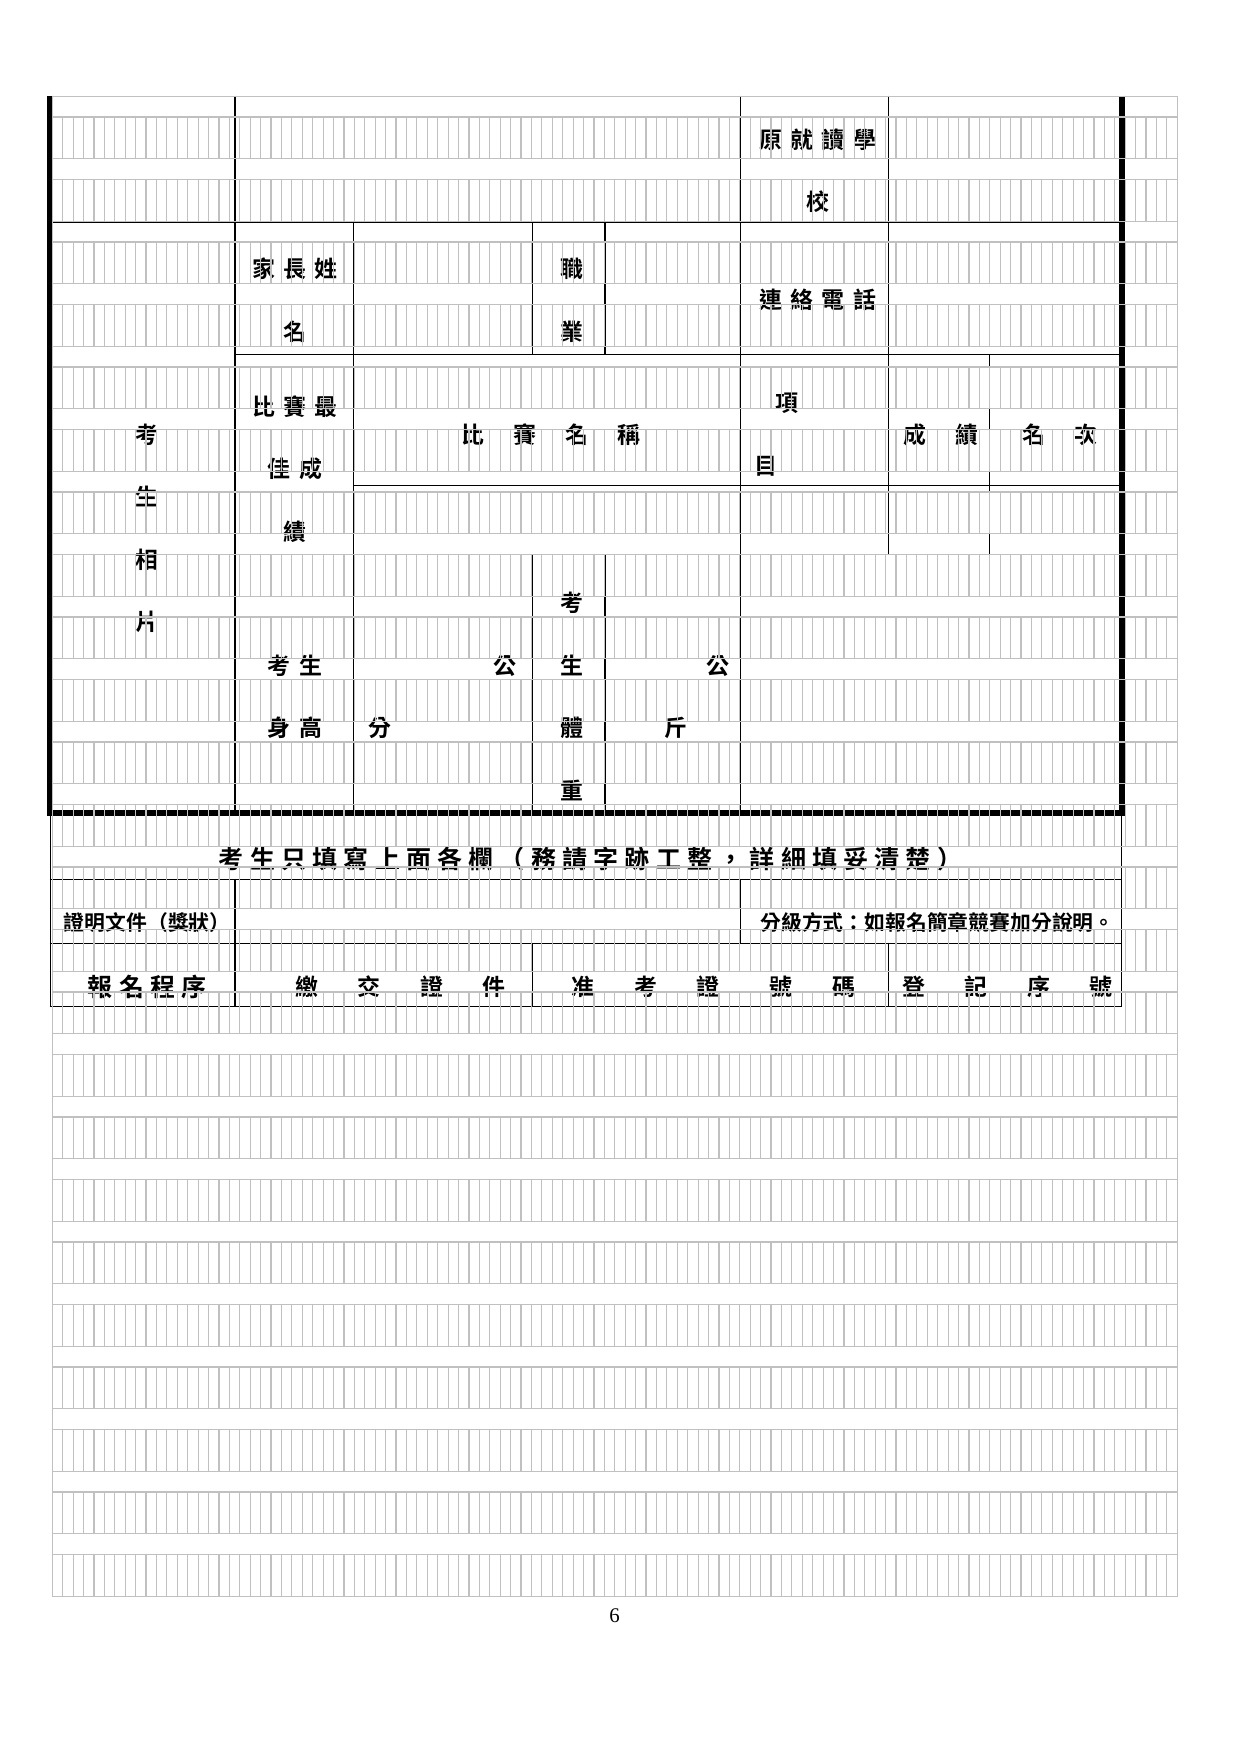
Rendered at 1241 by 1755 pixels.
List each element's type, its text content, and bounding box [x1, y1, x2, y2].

table_cell 家長姓名 [261, 243, 270, 259]
table_cell 比賽最佳成 績 [282, 493, 291, 533]
table_cell [397, 180, 406, 221]
table_cell [730, 618, 739, 658]
table_cell [574, 555, 583, 596]
table_cell [584, 493, 593, 533]
table_cell [345, 680, 353, 721]
table_cell [480, 305, 489, 346]
table_cell [376, 180, 385, 221]
table_cell [741, 618, 750, 658]
table_cell 名 次 [1105, 368, 1114, 408]
table_cell 項 目 [824, 368, 833, 408]
table_cell 原就讀學校 [876, 180, 885, 221]
table_cell [917, 805, 927, 810]
table_cell [636, 118, 645, 158]
table_cell 名 次 [1022, 430, 1031, 471]
table_cell [1125, 159, 1177, 179]
table_cell [1095, 493, 1104, 533]
table_cell [1157, 430, 1166, 471]
table_cell [907, 180, 916, 221]
table_cell 登 記 序 號 [1022, 944, 1031, 971]
table_cell [1053, 243, 1062, 283]
table_cell [1136, 118, 1145, 158]
table_cell 考 生 相 片 [230, 243, 234, 283]
table_cell [647, 880, 656, 908]
table_cell 連絡電話 [876, 243, 885, 283]
table_cell 職業 [533, 223, 604, 241]
table_cell [626, 618, 635, 658]
table_cell [438, 305, 448, 346]
table_cell [615, 305, 625, 346]
table_cell 證明文件（獎狀） [188, 880, 198, 908]
table_cell [313, 930, 323, 942]
table_cell [1011, 805, 1020, 810]
table_cell [606, 305, 614, 346]
table_cell [355, 118, 364, 158]
table_cell [261, 680, 270, 721]
table_cell 通訊地址 [209, 180, 218, 221]
table_cell [511, 743, 520, 783]
table_cell 考 生 相 片 [230, 618, 234, 658]
table_cell [1095, 305, 1104, 346]
table_cell 公 [354, 659, 532, 679]
table_cell [1167, 493, 1177, 533]
table_cell [720, 743, 729, 783]
table_cell 原就讀學校 [772, 118, 781, 130]
table_cell [1074, 680, 1083, 721]
table_cell [417, 930, 427, 942]
table_cell 名 次 [1095, 368, 1104, 408]
table_cell [657, 118, 666, 158]
table_cell [834, 555, 843, 596]
table_cell [1157, 868, 1166, 879]
table_cell [928, 618, 937, 658]
table_cell [1084, 555, 1093, 596]
table_cell 比 賽 名 稱 [595, 430, 604, 471]
table_cell [282, 118, 291, 158]
table_cell [1011, 118, 1020, 158]
table_cell 名 次 [1011, 368, 1020, 408]
table_cell [1147, 493, 1156, 533]
table_cell [949, 180, 958, 221]
table_cell [980, 493, 989, 533]
table_cell [563, 493, 573, 533]
table_cell 成 績 [917, 430, 927, 471]
table_cell 考 生 相 片 [74, 243, 83, 283]
table_cell 連絡電話 [782, 305, 791, 346]
table_cell [532, 930, 541, 942]
table_cell [1115, 555, 1119, 596]
table_cell [657, 555, 666, 596]
table_cell 比 賽 名 稱 [636, 368, 645, 408]
table_cell 名 次 [1032, 444, 1041, 471]
table_cell [626, 305, 635, 346]
table_cell [636, 743, 645, 783]
table_cell [949, 618, 958, 658]
table_cell [459, 243, 468, 283]
table_cell 原就讀學校 [813, 118, 823, 158]
table_cell [397, 243, 406, 283]
table_cell 准 考 證 號 碼 [667, 944, 677, 971]
table_cell 考 生 相 片 [178, 368, 187, 408]
table_cell 原就讀學校 [855, 180, 864, 221]
table_cell [386, 930, 395, 942]
table_cell [480, 930, 489, 942]
table_cell [365, 743, 375, 783]
table_cell [928, 180, 937, 221]
table_cell [1157, 493, 1166, 533]
table_cell [251, 618, 260, 658]
table_cell [553, 743, 562, 783]
table_cell 比 賽 名 稱 [438, 430, 448, 471]
table_cell 比 賽 名 稱 [355, 368, 364, 408]
table_cell [615, 180, 625, 221]
table_cell [1001, 618, 1010, 658]
table_cell 繳 交 證 件 [355, 944, 364, 971]
table_cell [1167, 243, 1177, 283]
table_cell [792, 493, 802, 533]
table_cell [324, 555, 333, 596]
table_cell [678, 743, 687, 783]
table_cell 項 目 [761, 368, 770, 408]
table_cell [236, 909, 740, 929]
table_cell 報名程序 [147, 993, 156, 1006]
table_cell 比 賽 名 稱 [647, 430, 656, 471]
table_cell [1157, 680, 1166, 721]
table_cell [355, 243, 364, 283]
table_cell 原就讀學校 [782, 180, 791, 221]
table_cell 比 賽 名 稱 [678, 430, 687, 471]
table_cell [606, 347, 740, 354]
table_cell 報名程序 [74, 944, 83, 971]
table_cell [959, 118, 968, 158]
table_cell [889, 305, 895, 346]
table_cell [605, 930, 614, 942]
table_cell [376, 880, 385, 908]
table_cell [1115, 180, 1119, 221]
table_cell [376, 805, 385, 810]
table_cell 繳 交 證 件 [397, 944, 406, 971]
table_cell 考 生 相 片 [105, 368, 114, 408]
table_cell [417, 555, 427, 596]
table_cell [605, 880, 614, 908]
table_cell [657, 805, 666, 810]
table_cell [730, 805, 739, 810]
table_cell 考 生 相 片 [63, 430, 73, 471]
table_cell [938, 118, 948, 158]
table_cell [355, 880, 364, 908]
table_cell [1147, 430, 1156, 471]
table_cell [1022, 493, 1031, 533]
table_cell [606, 597, 740, 616]
table_cell [490, 680, 500, 721]
table_cell 比 賽 名 稱 [605, 430, 614, 471]
table_cell [1167, 680, 1177, 721]
table_cell [1084, 118, 1093, 158]
table_cell [1001, 180, 1010, 221]
table_cell 家長姓名 [334, 305, 343, 346]
table_cell [709, 555, 718, 596]
table_cell [709, 243, 718, 283]
table_cell [615, 555, 625, 596]
table_cell 職業 [563, 305, 573, 324]
table_cell 通訊地址 [53, 97, 234, 116]
table_cell 證明文件（獎狀） [53, 909, 234, 929]
table_cell [1157, 555, 1166, 596]
table_cell [428, 493, 437, 533]
table_cell 報名程序 [84, 944, 93, 971]
table_cell 通訊地址 [199, 118, 208, 158]
table_cell 考 生 相 片 [74, 305, 83, 346]
table_cell 比 賽 名 稱 [376, 368, 385, 408]
table_cell 考 生 相 片 [53, 305, 62, 346]
table_cell 比賽最佳成 績 [236, 472, 353, 491]
table_cell 考 生 相 片 [199, 618, 208, 658]
table_cell [511, 180, 520, 221]
table_cell 報名程序 [136, 944, 145, 971]
table_cell [386, 118, 395, 158]
table_cell [970, 243, 979, 283]
table_cell [449, 243, 458, 283]
table_cell [699, 880, 708, 908]
table_cell [261, 930, 270, 942]
table_cell [667, 805, 677, 810]
table_cell 比 賽 名 稱 [407, 368, 416, 408]
table_cell [1105, 743, 1114, 783]
table_cell 考 生 相 片 [178, 243, 187, 283]
table_cell 考 生 相 片 [74, 618, 83, 658]
table_cell [563, 930, 573, 942]
table_cell 考 生 相 片 [220, 243, 229, 283]
table_cell [626, 243, 635, 283]
table_cell 比 賽 名 稱 [553, 368, 562, 408]
table_cell [813, 805, 823, 810]
table_cell [1022, 305, 1031, 346]
table_cell [1105, 243, 1114, 283]
table_cell [595, 493, 604, 533]
table_cell 考 生 相 片 [53, 223, 234, 241]
table_cell [782, 743, 791, 783]
table_cell 繳 交 證 件 [376, 944, 385, 971]
table_cell [1105, 180, 1114, 221]
table_cell 登 記 序 號 [970, 944, 979, 971]
table_cell [470, 805, 479, 810]
table_cell 考 生 相 片 [105, 618, 114, 658]
table_cell [1063, 805, 1073, 810]
table_cell [428, 618, 437, 658]
table_cell [889, 118, 895, 158]
table_cell [490, 243, 500, 283]
table_cell [417, 680, 427, 721]
table_cell 比 賽 名 稱 [730, 368, 739, 408]
table_cell 考 [533, 597, 604, 616]
table_cell [407, 930, 416, 942]
table_cell 成 績 [889, 409, 989, 429]
table_cell 比賽最佳成 績 [334, 430, 343, 471]
table_cell 比賽最佳成 績 [282, 368, 291, 408]
table_cell 項 目 [865, 430, 875, 471]
table_cell [647, 305, 656, 346]
table_cell 身高 [236, 722, 353, 741]
table_cell [313, 555, 323, 596]
table_cell 項 目 [761, 430, 770, 456]
table_cell [303, 743, 312, 783]
table_cell [376, 118, 385, 158]
table_cell [470, 743, 479, 783]
table_cell [824, 805, 833, 810]
table_cell [553, 930, 562, 942]
table_cell [907, 680, 916, 721]
table_cell [313, 618, 323, 658]
table_cell 原就讀學校 [834, 180, 843, 221]
table_cell [1042, 680, 1052, 721]
table_cell [1063, 618, 1073, 658]
table_cell [678, 805, 687, 810]
table_cell [897, 118, 906, 158]
table_cell 比 賽 名 稱 [417, 368, 427, 408]
table_cell [417, 243, 427, 283]
table_cell [449, 118, 458, 158]
table_cell 考 生 相 片 [126, 743, 135, 783]
table_cell [595, 618, 604, 658]
table_cell 通訊地址 [230, 118, 234, 158]
table_cell [459, 180, 468, 221]
table_cell [1126, 305, 1135, 346]
table_cell 比 賽 名 稱 [636, 430, 645, 471]
table_cell [365, 880, 375, 908]
table_cell 成 績 [889, 430, 895, 471]
table_cell [1084, 180, 1093, 221]
table_cell [501, 180, 510, 221]
table_cell 考 生 相 片 [167, 555, 177, 596]
table_cell 證明文件（獎狀） [74, 880, 83, 908]
table_cell [334, 743, 343, 783]
table_cell [334, 118, 343, 158]
table_cell [855, 743, 864, 783]
table_cell [938, 305, 948, 346]
table_cell [511, 493, 520, 533]
table_cell [647, 930, 656, 942]
table_cell [688, 743, 698, 783]
table_cell 比賽最佳成 績 [272, 368, 281, 408]
table_cell [959, 555, 968, 596]
table_cell [303, 618, 312, 658]
table_cell [355, 805, 364, 810]
table_cell [959, 805, 968, 810]
table_cell [595, 930, 604, 942]
table_cell 考 生 相 片 [209, 305, 218, 346]
table_cell [1157, 118, 1166, 158]
table_cell [1095, 680, 1104, 721]
table_cell 考生 [236, 659, 353, 679]
table_cell [501, 618, 510, 658]
table_cell [761, 618, 770, 658]
table_cell [1167, 993, 1177, 1006]
table_cell [626, 930, 635, 942]
table_cell [720, 680, 729, 721]
table_cell [657, 880, 666, 908]
table_cell 原就讀學校 [803, 118, 812, 134]
table_cell 通訊地址 [126, 118, 135, 158]
table_cell 通訊地址 [95, 118, 104, 158]
table_cell [470, 930, 479, 942]
table_cell 名 次 [1053, 368, 1062, 408]
table_cell [386, 805, 395, 810]
table_cell 登 記 序 號 [1095, 944, 1104, 971]
table_cell 准 考 證 號 碼 [574, 944, 583, 971]
table_cell 原就讀學校 [824, 180, 833, 221]
table_cell [938, 493, 948, 533]
table_cell [1125, 534, 1177, 554]
table_cell 考生只填寫上面各欄（務請字跡工整，詳細填妥清楚） [474, 847, 520, 866]
table_cell 名 次 [1042, 368, 1052, 408]
table_cell [355, 930, 364, 942]
table_cell 成 績 [889, 355, 989, 366]
table_cell [938, 743, 948, 783]
table_cell [928, 743, 937, 783]
table_cell 考 生 相 片 [220, 555, 229, 596]
table_cell 考 生 相 片 [188, 743, 198, 783]
table_cell 成 績 [959, 368, 968, 408]
table_cell [501, 305, 510, 346]
table_cell 證明文件（獎狀） [95, 880, 104, 908]
table_cell [1032, 743, 1041, 783]
table_cell 比 賽 名 稱 [584, 368, 593, 408]
table_cell 項 目 [803, 430, 812, 471]
table_cell [1136, 879, 1145, 908]
table_cell 比 賽 名 稱 [574, 444, 583, 471]
table_cell [876, 805, 885, 810]
table_cell [490, 880, 500, 908]
table_cell [1126, 930, 1135, 942]
table_cell 職業 [563, 337, 573, 346]
table_cell [824, 680, 833, 721]
table_cell 考 生 相 片 [230, 493, 234, 533]
table_cell 比 賽 名 稱 [438, 368, 448, 408]
table_cell 考 生 相 片 [167, 430, 177, 471]
table_cell 通訊地址 [178, 180, 187, 221]
table_cell 考 生 相 片 [157, 430, 166, 471]
table_cell [355, 555, 364, 596]
table_cell [1032, 680, 1041, 721]
table_cell 通訊地址 [209, 118, 218, 158]
table_cell 准 考 證 號 碼 [647, 944, 656, 971]
table_cell [990, 618, 1000, 658]
table_cell 繳 交 證 件 [428, 944, 437, 971]
table_cell 考 生 相 片 [167, 305, 177, 346]
table_cell [917, 305, 927, 346]
table_cell 證明文件（獎狀） [53, 880, 62, 908]
table_cell [1157, 180, 1166, 221]
table_cell 登 記 序 號 [907, 944, 916, 971]
table_cell [1115, 743, 1119, 783]
table_cell [834, 805, 843, 810]
table_cell [449, 743, 458, 783]
table_cell 名 次 [990, 355, 1119, 366]
table_cell 考 生 相 片 [157, 493, 166, 533]
table_cell 比賽最佳成 績 [313, 493, 323, 533]
table_cell 連絡電話 [834, 243, 843, 283]
table_cell [1167, 810, 1177, 846]
table_cell [1011, 743, 1020, 783]
table_cell [1084, 680, 1093, 721]
table_cell 考 生 相 片 [188, 555, 198, 596]
table_cell [1157, 810, 1166, 846]
table_cell 考 生 相 片 [147, 305, 156, 346]
table_cell 比賽最佳成 績 [324, 368, 333, 396]
table_cell 通訊地址 [115, 180, 125, 221]
table_cell [709, 880, 718, 908]
table_cell 考 生 相 片 [126, 555, 135, 596]
table_cell [917, 680, 927, 721]
table_cell [1136, 943, 1145, 971]
table_cell [417, 305, 427, 346]
table_cell 報名程序 [167, 993, 177, 1006]
table_cell 考 生 相 片 [84, 368, 93, 408]
table_cell [1032, 805, 1041, 810]
table_cell 通訊地址 [53, 180, 62, 221]
table_cell 考 生 相 片 [147, 569, 156, 596]
table_cell [1147, 618, 1156, 658]
table_cell [1167, 305, 1177, 346]
table_cell [240, 680, 250, 721]
table_cell 證明文件（獎狀） [209, 880, 218, 908]
table_cell 家長姓名 [345, 243, 353, 283]
table_cell [606, 805, 614, 810]
table_cell 繳 交 證 件 [490, 944, 500, 971]
table_cell [428, 805, 437, 810]
table_cell 考 生 相 片 [115, 243, 125, 283]
table_cell [834, 618, 843, 658]
table_cell [334, 555, 343, 596]
table_cell [542, 493, 552, 533]
table_cell 考 生 相 片 [84, 305, 93, 346]
table_cell [365, 243, 375, 283]
table_cell [501, 930, 510, 942]
table_cell [688, 243, 698, 283]
table_cell 考 生 相 片 [63, 243, 73, 283]
table_cell 考 生 相 片 [136, 305, 145, 346]
table_cell 報名程序 [63, 944, 73, 971]
table_cell 考 生 相 片 [53, 722, 234, 741]
table_cell [584, 930, 593, 942]
table_cell 考 生 相 片 [74, 680, 83, 721]
table_cell [1122, 909, 1177, 929]
table_cell [459, 743, 468, 783]
table_cell [699, 555, 708, 596]
table_cell [813, 680, 823, 721]
table_cell [1147, 555, 1156, 596]
table_cell [667, 680, 677, 721]
table_cell [407, 680, 416, 721]
table_cell 原就讀學校 [741, 118, 750, 158]
table_cell [990, 743, 1000, 783]
table_cell 考 生 相 片 [167, 618, 177, 658]
table_cell [938, 555, 948, 596]
table_cell 考 生 相 片 [136, 618, 145, 658]
table_cell [1136, 180, 1145, 221]
table_cell [563, 555, 573, 594]
table_cell [772, 618, 781, 658]
table_cell 考 生 相 片 [95, 430, 104, 471]
table_cell 成 績 [897, 368, 906, 408]
table_cell [449, 680, 458, 721]
table_cell 考 生 相 片 [74, 368, 83, 408]
table_cell 考 生 相 片 [199, 743, 208, 783]
table_cell [761, 680, 770, 721]
table_cell 比 賽 名 稱 [354, 355, 740, 366]
table_cell 職業 [584, 243, 593, 283]
table_cell [282, 743, 291, 783]
table_cell 證明文件（獎狀） [115, 880, 125, 908]
table_cell 證明文件（獎狀） [199, 880, 208, 908]
table_cell [303, 930, 312, 942]
table_cell [563, 180, 573, 221]
table_cell [688, 305, 698, 346]
table_cell 考 生 相 片 [115, 680, 125, 721]
table_cell [1147, 368, 1156, 408]
table_cell 比 賽 名 稱 [532, 430, 541, 471]
table_cell [490, 805, 500, 810]
table_cell [834, 493, 843, 533]
table_cell [553, 680, 562, 721]
table_cell [834, 680, 843, 721]
table_cell 考 生 相 片 [178, 493, 187, 533]
table_cell 繳 交 證 件 [251, 944, 260, 971]
table_cell 繳 交 證 件 [240, 944, 250, 971]
table_cell [1125, 659, 1177, 679]
table_cell [1053, 493, 1062, 533]
table_cell [324, 930, 333, 942]
table_cell 原就讀學校 [772, 180, 781, 221]
table_cell 准 考 證 號 碼 [533, 972, 888, 991]
table_cell [282, 618, 291, 658]
table_cell [741, 805, 750, 810]
table_cell 成 績 [938, 430, 948, 471]
table_cell [501, 243, 510, 283]
table_cell [261, 555, 270, 596]
table_cell [542, 880, 552, 908]
table_cell 考 生 相 片 [220, 743, 229, 783]
table_cell 成 績 [907, 430, 916, 471]
table_cell 考 生 相 片 [147, 618, 156, 658]
table_cell 比賽最佳成 績 [240, 493, 250, 533]
table_cell 繳 交 證 件 [272, 944, 281, 971]
table_cell 成 績 [970, 430, 979, 471]
table_cell [407, 493, 416, 533]
table_cell [615, 680, 625, 721]
table_cell [949, 805, 958, 810]
table_cell 考 生 相 片 [53, 743, 62, 783]
table_cell 准 考 證 號 碼 [657, 944, 666, 971]
table_cell 比 賽 名 稱 [615, 430, 625, 471]
table_cell [688, 555, 698, 596]
table_cell 考生只填寫上面各欄（務請字跡工整，詳細填妥清楚） [768, 847, 815, 866]
table_cell [1147, 943, 1156, 971]
table_cell [751, 555, 760, 596]
table_cell 名 次 [1084, 438, 1093, 471]
table_cell [251, 680, 260, 721]
table_cell [334, 618, 343, 658]
table_cell [980, 305, 989, 346]
table_cell 考 生 相 片 [63, 555, 73, 596]
table_cell 比賽最佳成 績 [313, 430, 323, 471]
table_cell 比 賽 名 稱 [376, 430, 385, 471]
table_cell 准 考 證 號 碼 [688, 944, 698, 971]
table_cell [1074, 305, 1083, 346]
table_cell 通訊地址 [167, 180, 177, 221]
table_cell [449, 805, 458, 810]
table_cell 通訊地址 [136, 180, 145, 221]
table_cell [889, 243, 895, 283]
table_cell [345, 618, 353, 658]
table_cell [1042, 305, 1052, 346]
table_cell 考 生 相 片 [230, 680, 234, 721]
table_cell 登 記 序 號 [1011, 944, 1020, 971]
table_cell [970, 805, 979, 810]
table_cell [470, 180, 479, 221]
table_cell [959, 680, 968, 721]
table_cell [1095, 243, 1104, 283]
table_cell 考 生 相 片 [157, 368, 166, 408]
table_cell [678, 618, 687, 658]
table_cell 比賽最佳成 績 [236, 409, 353, 429]
table_cell 考 生 相 片 [209, 618, 218, 658]
table_cell 連絡電話 [855, 243, 864, 283]
table_cell [889, 159, 1119, 179]
table_cell 考 生 相 片 [167, 743, 177, 783]
table_cell 比 賽 名 稱 [511, 368, 520, 408]
table_cell [407, 555, 416, 596]
table_cell 原就讀學校 [782, 118, 791, 158]
table_cell [282, 680, 291, 721]
table_cell [1167, 180, 1177, 221]
table_cell [886, 680, 895, 721]
table_cell [407, 880, 416, 908]
table_cell 考 生 相 片 [53, 368, 62, 408]
table_cell [303, 180, 312, 221]
table_cell [678, 243, 687, 283]
table_cell 登 記 序 號 [1032, 944, 1041, 971]
table_cell 考 生 相 片 [115, 368, 125, 408]
table_cell [1147, 868, 1156, 879]
table_cell [990, 493, 1000, 533]
table_cell 名 次 [1011, 430, 1020, 471]
table_cell [1001, 555, 1010, 596]
table_cell [1001, 743, 1010, 783]
table_cell [1032, 618, 1041, 658]
table_cell [490, 930, 500, 942]
table_cell 比 賽 名 稱 [417, 430, 427, 471]
table_cell [657, 930, 666, 942]
table_cell [376, 743, 385, 783]
table_cell [1042, 243, 1052, 283]
table_cell [1022, 618, 1031, 658]
table_cell [980, 805, 989, 810]
table_cell 考 生 相 片 [230, 430, 234, 471]
table_cell [501, 555, 510, 596]
table_cell [397, 555, 406, 596]
table_cell [751, 618, 760, 658]
table_cell [876, 680, 885, 721]
table_cell 項 目 [741, 472, 888, 485]
table_cell 考 生 相 片 [53, 555, 62, 596]
table_cell 名 次 [1063, 368, 1073, 408]
table_cell 考 生 相 片 [63, 305, 73, 346]
table_cell [407, 743, 416, 783]
table_cell 比 賽 名 稱 [709, 368, 718, 408]
table_cell [845, 680, 854, 721]
table_cell [272, 680, 281, 719]
table_cell 考 生 相 片 [178, 618, 187, 658]
table_cell [1126, 493, 1135, 533]
table_cell 連絡電話 [772, 243, 781, 283]
table_cell [606, 743, 614, 783]
table_cell [667, 493, 677, 533]
table_cell [240, 118, 250, 158]
table_cell [605, 118, 614, 158]
table_cell 考 生 相 片 [157, 743, 166, 783]
table_cell 考生只填寫上面各欄（務請字跡工整，詳細填妥清楚） [829, 847, 860, 866]
table_cell [1125, 97, 1177, 116]
table_cell 考 生 相 片 [178, 305, 187, 346]
table_cell 考 生 相 片 [199, 555, 208, 596]
table_cell [1115, 493, 1119, 533]
table_cell [459, 680, 468, 721]
table_cell [511, 118, 520, 158]
table_cell [1122, 847, 1177, 866]
table_cell 考 生 相 片 [105, 493, 114, 533]
table_cell 繳 交 證 件 [303, 944, 312, 971]
table_cell [563, 680, 573, 721]
table_cell 項 目 [876, 368, 885, 408]
table_cell 連絡電話 [761, 307, 770, 346]
table_cell [313, 180, 323, 221]
table_cell [522, 880, 531, 908]
table_cell [1022, 180, 1031, 221]
table_cell 比賽最佳成 績 [251, 368, 260, 408]
table_cell 職業 [533, 284, 604, 304]
table_cell [376, 618, 385, 658]
table_cell [667, 930, 677, 942]
table_cell [699, 243, 708, 283]
table_cell 登 記 序 號 [889, 944, 895, 971]
table_cell [438, 743, 448, 783]
table_cell 證明文件（獎狀） [63, 880, 73, 908]
table_cell 比 賽 名 稱 [688, 368, 698, 408]
table_cell [772, 805, 781, 810]
table_cell 比賽最佳成 績 [236, 355, 353, 366]
table_cell [459, 930, 468, 942]
table_cell [470, 305, 479, 346]
table_cell [1095, 180, 1104, 221]
table_cell 比賽最佳成 績 [261, 368, 270, 408]
table_cell [438, 180, 448, 221]
table_cell [928, 555, 937, 596]
table_cell [1178, 810, 1200, 879]
table_cell [730, 243, 739, 283]
table_cell 比賽最佳成 績 [240, 368, 250, 408]
table_cell 家長姓名 [272, 243, 281, 283]
table_cell 報名程序 [115, 993, 125, 1006]
table_cell 成 績 [907, 368, 916, 408]
table_cell [845, 743, 854, 783]
table_cell [772, 493, 781, 533]
table_cell 連絡電話 [792, 305, 802, 346]
table_cell [699, 618, 708, 658]
table_cell [1157, 943, 1166, 971]
table_cell [1011, 493, 1020, 533]
table_cell [470, 880, 479, 908]
table_cell 比 賽 名 稱 [678, 368, 687, 408]
table_cell [1095, 805, 1104, 810]
table_cell [459, 805, 468, 810]
table_cell [354, 223, 532, 241]
table_cell [709, 743, 718, 783]
table_cell [636, 880, 645, 908]
table_cell [1126, 805, 1135, 810]
table_cell 考生只填寫上面各欄（務請字跡工整，詳細填妥清楚） [388, 847, 446, 866]
table_cell [386, 743, 395, 783]
table_cell [1063, 743, 1073, 783]
table_cell [417, 118, 427, 158]
table_cell [584, 880, 593, 908]
table_cell 比 賽 名 稱 [563, 430, 573, 471]
table_cell [282, 930, 291, 942]
table_cell [574, 618, 583, 658]
table_cell [803, 743, 812, 783]
table_cell 原就讀學校 [855, 146, 864, 158]
table_cell [709, 805, 718, 810]
table_cell 登 記 序 號 [1084, 944, 1093, 971]
table_cell 比 賽 名 稱 [449, 430, 458, 471]
table_cell [236, 597, 353, 616]
table_cell [751, 805, 760, 810]
table_cell 通訊地址 [84, 118, 93, 158]
table_cell [292, 680, 302, 721]
table_cell [678, 555, 687, 596]
table_cell [730, 118, 739, 158]
table_cell 家長姓名 [292, 271, 302, 283]
table_cell [730, 305, 739, 346]
table_cell 分 [354, 722, 532, 741]
table_cell [292, 180, 302, 221]
table_cell [355, 305, 364, 346]
table_cell [688, 618, 698, 658]
table_cell [730, 555, 739, 596]
table_cell [355, 180, 364, 221]
table_cell [417, 880, 427, 908]
table_cell [980, 118, 989, 158]
table_cell 考 生 相 片 [157, 618, 166, 658]
table_cell [1011, 680, 1020, 721]
table_cell [407, 243, 416, 283]
table_cell [1125, 354, 1177, 366]
table_cell [761, 493, 770, 533]
table_cell [1157, 879, 1166, 908]
table_cell [889, 180, 895, 221]
table_cell 通訊地址 [188, 180, 198, 221]
table_cell 考 生 相 片 [53, 472, 234, 491]
table_cell [667, 618, 677, 658]
table_cell 考 生 相 片 [53, 784, 234, 804]
table_cell 比 賽 名 稱 [626, 368, 635, 408]
table_cell [324, 180, 333, 221]
table_cell [1084, 805, 1093, 810]
table_cell [532, 493, 541, 533]
table_cell [1178, 354, 1200, 485]
table_cell 原就讀學校 [845, 118, 854, 158]
table_cell 比 賽 名 稱 [480, 368, 489, 408]
table_cell 考 生 相 片 [147, 368, 156, 408]
table_cell 考 生 相 片 [220, 680, 229, 721]
table_cell [907, 305, 916, 346]
table_cell [907, 743, 916, 783]
table_cell [584, 680, 593, 721]
table_cell [782, 680, 791, 721]
table_cell 成 績 [928, 430, 937, 471]
table_cell [261, 180, 270, 221]
table_cell [542, 180, 552, 221]
table_cell [407, 118, 416, 158]
table_cell [615, 930, 625, 942]
table_cell [386, 305, 395, 346]
table_cell [428, 305, 437, 346]
table_cell [236, 159, 740, 179]
table_cell [428, 743, 437, 783]
table_cell [667, 118, 677, 158]
table_cell [938, 618, 948, 658]
table_cell [699, 680, 708, 721]
table_cell [980, 243, 989, 283]
table_cell 考 生 相 片 [136, 243, 145, 283]
table_cell 考 生 相 片 [209, 555, 218, 596]
table_cell [897, 243, 906, 283]
table_cell 證明文件（獎狀） [167, 880, 177, 908]
table_cell 職業 [563, 243, 573, 260]
table_cell [365, 618, 375, 658]
table_cell 考 生 相 片 [209, 743, 218, 783]
table_cell [1022, 743, 1031, 783]
table_cell [845, 618, 854, 658]
table_cell 考 生 相 片 [136, 506, 145, 533]
table_cell [553, 180, 562, 221]
table_cell 考 生 相 片 [84, 743, 93, 783]
table_cell 比 賽 名 稱 [501, 368, 510, 408]
table_cell [667, 743, 677, 783]
table_cell 考 生 相 片 [63, 368, 73, 408]
table_cell 比 賽 名 稱 [449, 368, 458, 408]
table_cell [1126, 680, 1135, 721]
table_cell [889, 97, 1119, 116]
table_cell [542, 743, 552, 783]
table_cell 家長姓名 [313, 243, 323, 283]
table_cell [563, 118, 573, 158]
table_cell 考生只填寫上面各欄（務請字跡工整，詳細填妥清楚） [518, 847, 546, 866]
table_cell [1053, 618, 1062, 658]
table_cell [428, 680, 437, 721]
table_cell [1125, 222, 1177, 241]
table_cell [292, 743, 302, 783]
table_cell [647, 805, 656, 810]
table_cell [949, 555, 958, 596]
table_cell [897, 805, 906, 810]
table_cell 繳 交 證 件 [292, 944, 302, 971]
table_cell [938, 243, 948, 283]
table_cell [1157, 618, 1166, 658]
table_cell [1126, 618, 1135, 658]
table_cell [470, 118, 479, 158]
table_cell 名 次 [1115, 368, 1119, 408]
table_cell [907, 493, 916, 533]
table_cell 原就讀學校 [865, 118, 875, 137]
table_cell [1167, 879, 1177, 908]
table_cell 項 目 [741, 409, 888, 429]
table_cell 繳 交 證 件 [459, 944, 468, 971]
table_cell [438, 880, 448, 908]
table_cell [1136, 618, 1145, 658]
table_cell [501, 118, 510, 158]
table_cell 比 賽 名 稱 [542, 430, 552, 471]
table_cell [1053, 680, 1062, 721]
table_cell [563, 743, 573, 781]
table_cell [636, 305, 645, 346]
table_cell 項 目 [782, 430, 791, 471]
table_cell [657, 743, 666, 783]
table_cell 考生只填寫上面各欄（務請字跡工整，詳細填妥清楚） [855, 847, 943, 866]
table_cell [1074, 118, 1083, 158]
table_cell 家長姓名 [313, 305, 323, 346]
table_cell 比 賽 名 稱 [386, 430, 395, 471]
table_cell [480, 743, 489, 783]
table_cell 考 生 相 片 [188, 305, 198, 346]
table_cell [678, 880, 687, 908]
table_cell [1074, 493, 1083, 533]
table_cell [606, 243, 614, 283]
table_cell 家長姓名 [303, 305, 312, 346]
table_cell [251, 930, 260, 942]
table_cell 考 生 相 片 [53, 409, 234, 429]
table_cell 考 生 相 片 [199, 305, 208, 346]
table_cell [907, 243, 916, 283]
table_cell 原就讀學校 [741, 97, 888, 116]
table_cell [1126, 810, 1135, 846]
table_cell 考 生 相 片 [157, 305, 166, 346]
table_cell [1105, 305, 1114, 346]
table_cell [1178, 879, 1200, 942]
table_cell [1042, 180, 1052, 221]
table_cell 報名程序 [167, 944, 177, 971]
table_cell 准 考 證 號 碼 [865, 944, 875, 971]
table_cell [272, 880, 281, 908]
table_cell [1001, 493, 1010, 533]
table_cell 准 考 證 號 碼 [542, 944, 552, 971]
table_cell 原就讀學校 [803, 180, 812, 221]
table_cell [1126, 879, 1135, 908]
table_cell 考 生 相 片 [147, 243, 156, 283]
table_cell 比 賽 名 稱 [647, 368, 656, 408]
table_cell 證明文件（獎狀） [147, 880, 156, 908]
table_cell [345, 555, 353, 596]
table_cell 比 賽 名 稱 [584, 430, 593, 471]
table_cell [865, 680, 875, 721]
table_cell 比 賽 名 稱 [688, 430, 698, 471]
table_cell 比 賽 名 稱 [511, 430, 520, 471]
table_cell 考 生 相 片 [53, 493, 62, 533]
table_cell [959, 305, 968, 346]
table_cell 考 生 相 片 [199, 243, 208, 283]
table_cell [501, 493, 510, 533]
table_cell [563, 880, 573, 908]
table_cell [532, 880, 541, 908]
table_cell 報名程序 [188, 993, 198, 1006]
table_cell 職業 [542, 305, 552, 346]
table_cell [480, 618, 489, 658]
table_cell 報名程序 [53, 993, 62, 1006]
table_cell [417, 743, 427, 783]
table_cell [626, 743, 635, 783]
table_cell 考 生 相 片 [147, 680, 156, 721]
table_cell [990, 243, 1000, 283]
table_cell [907, 118, 916, 158]
table_cell [688, 805, 698, 810]
table_cell [626, 680, 635, 721]
table_cell [313, 680, 323, 721]
table_cell 通訊地址 [136, 118, 145, 158]
table_cell 通訊地址 [105, 180, 114, 221]
table_cell [876, 493, 885, 533]
table_cell 原就讀學校 [792, 180, 802, 221]
table_cell [376, 680, 385, 721]
table_cell 比 賽 名 稱 [657, 368, 666, 408]
table_cell 考 生 相 片 [230, 305, 234, 346]
table_cell [438, 493, 448, 533]
table_cell [449, 305, 458, 346]
table_cell 考 生 相 片 [199, 430, 208, 471]
table_cell [490, 180, 500, 221]
table_cell [741, 743, 750, 783]
table_cell [782, 805, 791, 810]
table_cell [345, 180, 354, 221]
table_cell 職業 [533, 305, 541, 346]
table_cell [741, 555, 750, 596]
table_cell 考 生 相 片 [188, 493, 198, 533]
table_cell 比賽最佳成 績 [313, 368, 323, 408]
table_cell [595, 118, 604, 158]
table_cell [761, 743, 770, 783]
table_cell 比賽最佳成 績 [292, 368, 302, 397]
table_cell [980, 180, 989, 221]
table_cell 連絡電話 [813, 243, 823, 283]
table_cell 繳 交 證 件 [480, 944, 489, 971]
table_cell [345, 118, 354, 158]
table_cell 原就讀學校 [865, 146, 875, 158]
table_cell 報名程序 [188, 944, 198, 971]
table_cell [761, 555, 770, 596]
table_cell [490, 118, 500, 158]
table_cell 比 賽 名 稱 [407, 430, 416, 471]
table_cell [449, 493, 458, 533]
table_cell 考 生 相 片 [95, 368, 104, 408]
table_cell [1022, 805, 1031, 810]
table_cell 連絡電話 [772, 309, 781, 346]
table_cell [261, 118, 270, 158]
table_cell 考 生 相 片 [105, 305, 114, 346]
table_cell [699, 805, 708, 810]
table_cell 比賽最佳成 績 [292, 430, 302, 471]
table_cell [636, 555, 645, 596]
table_cell 比賽最佳成 績 [292, 493, 302, 522]
table_cell 考 生 相 片 [84, 430, 93, 471]
table_cell [928, 680, 937, 721]
table_cell 考 生 相 片 [74, 743, 83, 783]
table_cell [606, 680, 614, 721]
table_cell 連絡電話 [803, 243, 812, 283]
table_cell [813, 743, 823, 783]
table_cell 比賽最佳成 績 [324, 430, 333, 471]
table_cell [970, 743, 979, 783]
table_cell 准 考 證 號 碼 [699, 944, 708, 971]
table_cell [928, 493, 937, 533]
table_cell [959, 618, 968, 658]
table_cell [897, 555, 906, 596]
table_cell [354, 534, 740, 554]
table_cell [688, 180, 698, 221]
table_cell [522, 305, 531, 346]
table_cell 繳 交 證 件 [417, 944, 427, 971]
table_cell [1147, 930, 1156, 942]
table_cell [1001, 118, 1010, 158]
table_cell 考 生 相 片 [115, 618, 125, 658]
table_cell 通訊地址 [63, 118, 73, 158]
table_cell [1157, 305, 1166, 346]
table_cell 准 考 證 號 碼 [584, 944, 593, 971]
table_cell [1126, 743, 1135, 783]
table_cell 考生只填寫上面各欄（務請字跡工整，詳細填妥清楚） [941, 847, 1121, 866]
table_cell 家長姓名 [272, 305, 281, 346]
table_cell 連絡電話 [741, 223, 888, 241]
table_cell [720, 618, 729, 658]
table_cell [1178, 222, 1200, 285]
table_cell [251, 880, 260, 908]
table_cell 考 生 相 片 [84, 493, 93, 533]
table_cell [1074, 243, 1083, 283]
table_cell [1105, 805, 1114, 810]
table_cell [1147, 879, 1156, 908]
table_cell [741, 493, 750, 533]
table_cell [1147, 305, 1156, 346]
table_cell [1125, 285, 1177, 304]
table_cell 比 賽 名 稱 [354, 409, 740, 429]
table_cell [449, 618, 458, 658]
table_cell 考 生 相 片 [53, 243, 62, 283]
table_cell 考 生 相 片 [53, 618, 62, 658]
table_cell 連絡電話 [741, 243, 750, 283]
table_cell [865, 805, 875, 810]
table_cell [261, 880, 270, 908]
table_cell [355, 680, 364, 721]
table_cell 考 生 相 片 [74, 555, 83, 596]
table_cell [709, 305, 718, 346]
table_cell 考 生 相 片 [167, 680, 177, 721]
table_cell [990, 805, 1000, 810]
table_cell [376, 305, 385, 346]
table_cell [720, 880, 729, 908]
table_cell [386, 880, 395, 908]
table_cell 項 目 [845, 430, 854, 471]
table_cell [522, 555, 531, 596]
table_cell 原就讀學校 [792, 118, 802, 131]
table_cell [970, 305, 979, 346]
table_cell [803, 805, 812, 810]
table_cell 考 生 相 片 [95, 493, 104, 533]
table_cell 考 生 相 片 [105, 555, 114, 596]
table_cell 原就讀學校 [761, 132, 770, 158]
table_cell [511, 305, 520, 346]
table_cell 原就讀學校 [813, 201, 823, 221]
table_cell 通訊地址 [178, 118, 187, 158]
table_cell [636, 243, 645, 283]
table_cell [365, 930, 375, 942]
table_cell 通訊地址 [220, 180, 229, 221]
table_cell 成 績 [889, 472, 989, 485]
table_cell [236, 97, 740, 116]
table_cell [720, 805, 729, 810]
table_cell 准 考 證 號 碼 [615, 944, 625, 971]
table_cell 報名程序 [53, 972, 234, 991]
table_cell 項 目 [782, 368, 791, 394]
table_cell [678, 305, 687, 346]
table_cell 考 生 相 片 [136, 368, 145, 408]
table_cell [261, 743, 270, 783]
table_cell [1063, 555, 1073, 596]
table_cell [845, 493, 854, 533]
table_cell 考 生 相 片 [105, 430, 114, 471]
table_cell 考 生 相 片 [209, 243, 218, 283]
table_cell [897, 743, 906, 783]
table_cell 繳 交 證 件 [501, 944, 510, 971]
table_cell [1157, 368, 1166, 408]
table_cell [741, 597, 1119, 616]
table_cell [240, 180, 250, 221]
table_cell [345, 880, 354, 908]
table_cell [272, 180, 281, 221]
table_cell 考 生 相 片 [63, 618, 73, 658]
table_cell 家長姓名 [261, 305, 270, 346]
table_cell 考 生 相 片 [126, 680, 135, 721]
table_cell [417, 180, 427, 221]
table_cell [917, 618, 927, 658]
table_cell 職業 [595, 305, 604, 346]
table_cell [303, 680, 312, 719]
table_cell [615, 118, 625, 158]
table_cell 比賽最佳成 績 [272, 430, 281, 471]
table_cell 家長姓名 [334, 243, 343, 283]
table_cell 比 賽 名 稱 [574, 368, 583, 408]
table_cell [1105, 680, 1114, 721]
table_cell 比賽最佳成 績 [272, 493, 281, 533]
table_cell 考 生 相 片 [74, 493, 83, 533]
table_cell [949, 305, 958, 346]
table_cell [532, 118, 541, 158]
table_cell [292, 880, 302, 908]
table_cell [1011, 555, 1020, 596]
table_cell [889, 223, 1119, 241]
table_cell 登 記 序 號 [990, 944, 1000, 971]
table_cell [563, 618, 573, 658]
table_cell [511, 618, 520, 658]
table_cell 連絡電話 [751, 305, 760, 346]
table_cell [990, 555, 1000, 596]
table_cell [324, 618, 333, 658]
table_cell [354, 486, 740, 491]
table_cell [1178, 96, 1200, 222]
table_cell [490, 305, 500, 346]
table_cell [667, 305, 677, 346]
table_cell [1022, 118, 1031, 158]
table_cell 考 生 相 片 [188, 243, 198, 283]
table_cell 連絡電話 [865, 243, 875, 283]
table_cell [574, 930, 583, 942]
table_cell 繳 交 證 件 [407, 944, 416, 971]
table_cell 登 記 序 號 [1105, 944, 1114, 971]
table_cell 考 生 相 片 [178, 430, 187, 471]
table_cell 繳 交 證 件 [438, 944, 448, 971]
table_cell 比 賽 名 稱 [365, 368, 375, 408]
table_cell [272, 618, 281, 657]
table_cell 考 生 相 片 [157, 243, 166, 283]
table_cell [657, 618, 666, 658]
table_cell [907, 618, 916, 658]
table_cell [647, 555, 656, 596]
table_cell [688, 118, 698, 158]
table_cell [709, 180, 718, 221]
table_cell [1126, 868, 1135, 879]
table_cell 准 考 證 號 碼 [803, 944, 812, 971]
table_cell [990, 305, 1000, 346]
table_cell [741, 534, 888, 554]
table_cell [657, 680, 666, 721]
table_cell [522, 805, 531, 810]
table_cell [678, 180, 687, 221]
table_cell 繳 交 證 件 [313, 944, 323, 971]
table_cell [522, 680, 531, 721]
table_cell [1032, 555, 1041, 596]
table_cell [751, 680, 760, 721]
table_cell [282, 180, 291, 221]
table_cell [334, 880, 343, 908]
table_cell [876, 618, 885, 658]
table_cell 登 記 序 號 [938, 944, 948, 971]
table_cell [595, 743, 604, 783]
table_cell [824, 493, 833, 533]
table_cell [1178, 485, 1200, 554]
table_cell 比賽最佳成 績 [345, 430, 353, 471]
table_cell [459, 305, 468, 346]
table_cell [438, 805, 448, 810]
table_cell [1167, 430, 1177, 471]
table_cell 職業 [533, 243, 541, 283]
table_cell 繳 交 證 件 [386, 944, 395, 971]
table_cell [709, 493, 718, 533]
table_cell [761, 805, 770, 810]
table_cell [928, 805, 937, 810]
table_cell 考 生 相 片 [115, 430, 125, 471]
table_cell 繳 交 證 件 [522, 944, 531, 971]
table_cell [324, 118, 333, 158]
table_cell 原就讀學校 [813, 180, 823, 195]
table_cell [1126, 180, 1135, 221]
table_cell 考 生 相 片 [167, 493, 177, 533]
table_cell [240, 555, 250, 596]
table_cell [240, 880, 250, 908]
table_cell 名 次 [1074, 430, 1083, 471]
table_cell 准 考 證 號 碼 [855, 944, 864, 971]
table_cell [449, 880, 458, 908]
table_cell [606, 784, 740, 804]
table_cell [553, 118, 562, 158]
table_cell [1157, 930, 1166, 942]
table_cell [803, 618, 812, 658]
table_cell [720, 930, 729, 942]
table_cell [1147, 118, 1156, 158]
table_cell 准 考 證 號 碼 [772, 944, 781, 971]
table_cell 連絡電話 [845, 243, 854, 283]
table_cell 通訊地址 [220, 118, 229, 158]
table_cell [1125, 722, 1177, 741]
table_cell [720, 118, 729, 158]
table_cell 名 次 [1053, 430, 1062, 471]
table_cell [1032, 243, 1041, 283]
table_cell [407, 618, 416, 658]
table_cell 比 賽 名 稱 [699, 368, 708, 408]
table_cell [365, 555, 375, 596]
table_cell 繳 交 證 件 [511, 944, 520, 971]
table_cell 通訊地址 [147, 118, 156, 158]
table_cell [407, 180, 416, 221]
table_cell [365, 493, 375, 533]
table_cell 考 生 相 片 [167, 368, 177, 408]
table_cell [324, 743, 333, 783]
table_cell [990, 486, 1119, 491]
table_cell [1022, 243, 1031, 283]
table_cell [1136, 305, 1145, 346]
table_cell [522, 930, 531, 942]
table_cell [1167, 868, 1177, 879]
table_cell 通訊地址 [74, 180, 83, 221]
table_cell [303, 555, 312, 596]
table_cell 考 生 相 片 [188, 430, 198, 471]
table_cell [376, 493, 385, 533]
table_cell [647, 618, 656, 658]
table_cell 考 生 相 片 [209, 430, 218, 471]
table_cell 准 考 證 號 碼 [720, 944, 729, 971]
table_cell [584, 618, 593, 658]
table_cell [533, 743, 541, 783]
table_cell 准 考 證 號 碼 [626, 944, 635, 971]
table_cell 家長姓名 [324, 305, 333, 346]
table_cell [397, 743, 406, 783]
table_cell [949, 118, 958, 158]
table_cell 比賽最佳成 績 [261, 493, 270, 533]
table_cell [282, 555, 291, 596]
table_cell [928, 243, 937, 283]
table_cell 報名程序 [230, 944, 234, 971]
table_cell 連絡電話 [792, 243, 802, 283]
table_cell [1001, 805, 1010, 810]
table_cell [886, 618, 895, 658]
table_cell 比 賽 名 稱 [459, 368, 468, 408]
table_cell 比 賽 名 稱 [615, 368, 625, 408]
table_cell 比 賽 名 稱 [365, 430, 375, 471]
table_cell 原就讀學校 [741, 180, 750, 221]
table_cell [990, 180, 1000, 221]
table_cell 通訊地址 [230, 180, 234, 221]
table_cell [1011, 243, 1020, 283]
table_cell [1084, 493, 1093, 533]
table_cell [1167, 805, 1177, 810]
table_cell [1053, 180, 1062, 221]
table_cell 考 生 相 片 [126, 368, 135, 408]
table_cell 證明文件（獎狀） [105, 880, 114, 908]
table_cell [699, 493, 708, 533]
table_cell [282, 880, 291, 908]
table_cell 證明文件（獎狀） [220, 880, 229, 908]
table_cell 比 賽 名 稱 [595, 368, 604, 408]
table_cell 家長姓名 [282, 243, 291, 283]
table_cell 成 績 [897, 430, 906, 471]
table_cell 報名程序 [95, 944, 104, 971]
table_cell [584, 555, 593, 596]
table_cell [855, 680, 864, 721]
table_cell [417, 805, 427, 810]
table_cell 考生只填寫上面各欄（務請字跡工整，詳細填妥清楚） [350, 847, 385, 866]
table_cell 考 生 相 片 [136, 680, 145, 721]
table_cell [720, 180, 729, 221]
table_cell 准 考 證 號 碼 [845, 944, 854, 971]
table_cell [615, 805, 625, 810]
table_cell [907, 805, 916, 810]
table_cell 考 生 相 片 [74, 430, 83, 471]
table_cell [334, 930, 343, 942]
table_cell 考 生 相 片 [220, 430, 229, 471]
table_cell [615, 880, 625, 908]
table_cell [1136, 868, 1145, 879]
table_cell [1074, 618, 1083, 658]
table_cell 繳 交 證 件 [365, 944, 375, 971]
table_cell [355, 618, 364, 658]
table_cell 名 次 [1095, 430, 1104, 471]
table_cell [1126, 555, 1135, 596]
table_cell 考 生 相 片 [126, 243, 135, 283]
table_cell [889, 493, 895, 533]
table_cell [1074, 805, 1083, 810]
table_cell [324, 680, 333, 721]
table_cell [1136, 555, 1145, 596]
table_cell [959, 180, 968, 221]
table_cell [1053, 305, 1062, 346]
table_cell [667, 880, 677, 908]
table_cell 比賽最佳成 績 [240, 430, 250, 471]
table_cell 登 記 序 號 [897, 944, 906, 971]
table_cell [480, 243, 489, 283]
table_cell 考 生 相 片 [95, 305, 104, 346]
table_cell 比 賽 名 稱 [397, 430, 406, 471]
table_cell [1167, 743, 1177, 783]
table_cell [354, 597, 532, 616]
table_cell [889, 347, 1119, 354]
table_cell 名 次 [1032, 368, 1041, 408]
table_cell 准 考 證 號 碼 [824, 944, 833, 971]
table_cell [803, 680, 812, 721]
table_cell 證明文件（獎狀） [178, 880, 187, 908]
table_cell 項 目 [845, 368, 854, 408]
table_cell 項 目 [865, 368, 875, 408]
table_cell [1115, 680, 1119, 721]
table_cell 體 [533, 722, 604, 741]
table_cell [647, 680, 656, 721]
table_cell 比 賽 名 稱 [397, 368, 406, 408]
table_cell [741, 486, 888, 491]
table_cell [574, 118, 583, 158]
table_cell [865, 743, 875, 783]
table_cell 項 目 [772, 368, 781, 408]
table_cell [1053, 555, 1062, 596]
table_cell 比 賽 名 稱 [699, 430, 708, 471]
table_cell 比 賽 名 稱 [480, 430, 489, 471]
table_cell [1063, 118, 1073, 158]
table_cell [490, 743, 500, 783]
table_cell [490, 555, 500, 596]
table_cell 通訊地址 [53, 159, 234, 179]
table_cell [428, 880, 437, 908]
table_cell [292, 555, 302, 596]
table_cell [386, 555, 395, 596]
table_cell 比 賽 名 稱 [605, 368, 614, 408]
table_cell [511, 243, 520, 283]
table_cell 比 賽 名 稱 [428, 430, 437, 471]
table_cell [1157, 743, 1166, 783]
table_cell [886, 805, 895, 810]
table_cell [1136, 930, 1145, 942]
table_cell [397, 930, 406, 942]
table_cell 通訊地址 [53, 118, 62, 158]
table_cell [1167, 943, 1177, 971]
table_cell [1074, 743, 1083, 783]
table_cell [1147, 680, 1156, 721]
table_cell 考 生 相 片 [230, 555, 234, 596]
table_cell 連絡電話 [865, 305, 875, 346]
table_cell [615, 743, 625, 783]
table_cell 登 記 序 號 [917, 944, 927, 971]
table_cell [470, 618, 479, 658]
table_cell [1074, 555, 1083, 596]
table_cell 比賽最佳成 績 [345, 493, 353, 533]
table_cell [803, 555, 812, 596]
table_cell 家長姓名 [251, 305, 260, 346]
table_cell 證明文件（獎狀） [126, 880, 135, 908]
table_cell 比賽最佳成 績 [334, 493, 343, 533]
table_cell [1084, 305, 1093, 346]
table_cell 准 考 證 號 碼 [595, 944, 604, 971]
table_cell 考 生 相 片 [95, 743, 104, 783]
table_cell [313, 743, 323, 783]
table_cell [678, 493, 687, 533]
table_cell [428, 555, 437, 596]
table_cell 考 生 相 片 [105, 743, 114, 783]
table_cell [1136, 810, 1145, 846]
table_cell [1126, 368, 1135, 408]
table_cell [688, 680, 698, 721]
table_cell 成 績 [928, 368, 937, 408]
table_cell 報名程序 [95, 993, 104, 1006]
table_cell [428, 243, 437, 283]
table_cell 考 生 相 片 [84, 618, 93, 658]
table_cell [741, 784, 1119, 804]
table_cell [480, 680, 489, 721]
table_cell [397, 493, 406, 533]
table_cell [782, 493, 791, 533]
table_cell [1042, 493, 1052, 533]
table_cell 考 生 相 片 [167, 243, 177, 283]
table_cell [970, 680, 979, 721]
table_cell [595, 880, 604, 908]
table_cell [990, 118, 1000, 158]
table_cell [897, 680, 906, 721]
table_cell [386, 493, 395, 533]
table_cell [938, 680, 948, 721]
table_cell 考 生 相 片 [178, 680, 187, 721]
table_cell [647, 243, 656, 283]
table_cell 報名程序 [178, 944, 187, 971]
table_cell [699, 180, 708, 221]
table_cell 比 賽 名 稱 [522, 368, 531, 408]
table_cell [261, 618, 270, 658]
table_cell 考 生 相 片 [199, 368, 208, 408]
table_cell [730, 880, 739, 908]
table_cell [511, 880, 520, 908]
table_cell 項 目 [741, 430, 750, 471]
table_cell 報名程序 [209, 944, 218, 971]
table_cell 家長姓名 [292, 305, 302, 332]
table_cell 職業 [542, 243, 552, 283]
table_cell [376, 930, 385, 942]
table_cell 連絡電話 [824, 307, 833, 346]
table_cell 考 生 相 片 [147, 506, 156, 533]
table_cell 家長姓名 [236, 284, 353, 304]
table_cell [449, 930, 458, 942]
table_cell [1167, 930, 1177, 942]
table_cell [240, 930, 250, 942]
table_cell 比賽最佳成 績 [303, 430, 312, 461]
table_cell [657, 305, 666, 346]
table_cell 比 賽 名 稱 [354, 472, 740, 485]
table_cell [907, 555, 916, 596]
table_cell [365, 180, 375, 221]
table_cell [813, 493, 823, 533]
table_cell [272, 555, 281, 596]
table_cell 准 考 證 號 碼 [761, 944, 770, 971]
table_cell 斤 [606, 722, 740, 741]
table_cell 名 次 [1063, 430, 1073, 471]
table_cell [772, 743, 781, 783]
table_cell 考 生 相 片 [63, 680, 73, 721]
table_cell [1053, 743, 1062, 783]
table_cell 家長姓名 [261, 271, 270, 283]
table_cell [511, 680, 520, 721]
table_cell [553, 555, 562, 596]
table_cell [542, 118, 552, 158]
table_cell [792, 618, 802, 658]
table_cell 比 賽 名 稱 [709, 430, 718, 471]
table_cell [428, 118, 437, 158]
table_cell [1001, 305, 1010, 346]
table_cell 考 生 相 片 [115, 555, 125, 596]
table_cell 報名程序 [199, 993, 208, 1006]
table_cell 名 次 [1105, 430, 1114, 471]
table_cell [980, 555, 989, 596]
table_cell [272, 743, 281, 783]
table_cell 項 目 [772, 430, 781, 471]
table_cell 連絡電話 [824, 243, 833, 283]
table_cell [688, 493, 698, 533]
table_cell 職業 [563, 261, 573, 283]
table_cell [897, 180, 906, 221]
table_cell 繳 交 證 件 [282, 944, 291, 971]
table_cell [438, 243, 448, 283]
table_cell 成 績 [949, 368, 958, 408]
table_cell [355, 493, 364, 533]
table_cell [959, 743, 968, 783]
table_cell 項 目 [834, 368, 843, 408]
table_cell [824, 555, 833, 596]
table_cell 登 記 序 號 [1115, 944, 1121, 971]
table_cell 准 考 證 號 碼 [678, 944, 687, 971]
table_cell [605, 493, 614, 533]
table_cell [533, 680, 541, 721]
table_cell [251, 118, 260, 158]
table_cell [1167, 618, 1177, 658]
table_cell 重 [533, 784, 604, 804]
table_cell [397, 680, 406, 721]
table_cell 通訊地址 [126, 180, 135, 221]
table_cell 准 考 證 號 碼 [740, 944, 750, 971]
table_cell [1011, 618, 1020, 658]
table_cell [647, 743, 656, 783]
table_cell [667, 555, 677, 596]
table_cell 報名程序 [220, 944, 229, 971]
table_cell [1032, 180, 1041, 221]
table_cell [386, 680, 395, 721]
table_cell [751, 493, 760, 533]
table_cell [865, 618, 875, 658]
table_cell [1167, 118, 1177, 158]
table_cell 准 考 證 號 碼 [782, 944, 791, 971]
table_cell [584, 118, 593, 158]
table_cell 比 賽 名 稱 [667, 430, 677, 471]
table_cell [595, 180, 604, 221]
table_cell 名 次 [990, 472, 1119, 485]
table_cell 連絡電話 [741, 305, 750, 346]
table_cell 考生只填寫上面各欄（務請字跡工整，詳細填妥清楚） [642, 847, 698, 866]
table_cell 比賽最佳成 績 [334, 368, 343, 408]
table_cell [511, 805, 520, 810]
table_cell [720, 305, 729, 346]
table_cell [917, 243, 927, 283]
table_cell [251, 743, 260, 783]
table_cell [606, 284, 740, 304]
table_cell [292, 118, 302, 158]
table_cell [1147, 243, 1156, 283]
table_cell 考 生 相 片 [136, 743, 145, 783]
table_cell 考 生 相 片 [105, 243, 114, 283]
table_cell [292, 618, 302, 658]
table_cell [251, 180, 260, 221]
table_cell 考 生 相 片 [188, 368, 198, 408]
table_cell 成 績 [980, 368, 989, 408]
table_cell 比 賽 名 稱 [626, 441, 635, 471]
table_cell 原就讀學校 [751, 180, 760, 221]
table_cell 報名程序 [178, 993, 187, 1006]
table_cell 報名程序 [126, 944, 135, 971]
table_cell [1095, 555, 1104, 596]
table_cell 連絡電話 [834, 309, 843, 346]
table_cell [678, 118, 687, 158]
table_cell 職業 [553, 243, 562, 283]
table_cell 考 生 相 片 [209, 368, 218, 408]
table_cell [1147, 743, 1156, 783]
table_cell [626, 555, 635, 596]
table_cell [397, 880, 406, 908]
table_cell [438, 555, 448, 596]
table_cell 家長姓名 [240, 305, 250, 346]
table_cell [730, 180, 739, 221]
table_cell [1022, 555, 1031, 596]
table_cell [553, 880, 562, 908]
table_cell [834, 743, 843, 783]
table_cell [470, 493, 479, 533]
table_cell 登 記 序 號 [959, 944, 968, 971]
table_cell [1125, 409, 1177, 429]
table_cell [636, 680, 645, 721]
table_cell [730, 493, 739, 533]
table_cell 考生只填寫上面各欄（務請字跡工整，詳細填妥清楚） [264, 847, 315, 866]
table_cell [1084, 618, 1093, 658]
table_cell [626, 805, 635, 810]
table_cell 登 記 序 號 [889, 972, 1121, 991]
table_cell 考 生 相 片 [95, 555, 104, 596]
table_cell [1125, 347, 1177, 354]
table_cell [1063, 180, 1073, 221]
table_cell [1126, 243, 1135, 283]
table_cell 比 賽 名 稱 [730, 430, 739, 471]
table_cell [1105, 555, 1114, 596]
table_cell 比賽最佳成 績 [251, 430, 260, 471]
table_cell [1042, 805, 1052, 810]
table_cell 考 生 相 片 [105, 680, 114, 721]
table_cell [1167, 368, 1177, 408]
table_cell [354, 284, 532, 304]
table_cell 准 考 證 號 碼 [553, 944, 562, 971]
table_cell [720, 493, 729, 533]
table_cell [522, 243, 531, 283]
table_cell 原就讀學校 [865, 180, 875, 221]
table_cell [1136, 493, 1145, 533]
table_cell 考 生 相 片 [95, 680, 104, 721]
table_cell 報名程序 [53, 944, 62, 971]
table_cell [1157, 243, 1166, 283]
table_cell 報名程序 [136, 993, 145, 1006]
table_cell [949, 743, 958, 783]
table_cell [730, 680, 739, 721]
table_cell [574, 493, 583, 533]
table_cell [792, 680, 802, 721]
table_cell 連絡電話 [782, 243, 791, 283]
table_cell 家長姓名 [282, 305, 291, 346]
table_cell [334, 680, 343, 721]
table_cell [386, 243, 395, 283]
table_cell 考 生 相 片 [209, 680, 218, 721]
table_cell 比賽最佳成 績 [282, 430, 291, 471]
table_cell [522, 118, 531, 158]
table_cell [720, 555, 729, 596]
table_cell [647, 118, 656, 158]
table_cell [459, 555, 468, 596]
table_cell 考 生 相 片 [220, 493, 229, 533]
table_cell [553, 493, 562, 533]
table_cell 比 賽 名 稱 [532, 368, 541, 408]
table_cell 連絡電話 [813, 305, 823, 346]
table_cell 考 生 相 片 [53, 430, 62, 471]
table_cell 原就讀學校 [741, 159, 888, 179]
table_cell [292, 930, 302, 942]
table_cell 項 目 [855, 430, 864, 471]
table_cell 考 生 相 片 [84, 680, 93, 721]
table_cell 繳 交 證 件 [236, 972, 532, 991]
table_cell [354, 347, 532, 354]
table_cell [1126, 430, 1135, 471]
table_cell [574, 180, 583, 221]
table_cell 考 生 相 片 [84, 555, 93, 596]
table_cell [459, 493, 468, 533]
table_cell 原就讀學校 [761, 118, 770, 138]
table_cell [532, 180, 541, 221]
table_cell [886, 555, 895, 596]
table_cell 比 賽 名 稱 [522, 442, 531, 471]
table_cell [511, 930, 520, 942]
table_cell [855, 493, 864, 533]
table_cell [324, 880, 333, 908]
table_cell [542, 930, 552, 942]
table_cell [1105, 493, 1114, 533]
table_cell 項 目 [834, 430, 843, 471]
table_cell [626, 180, 635, 221]
table_cell [970, 555, 979, 596]
table_cell [574, 880, 583, 908]
table_cell 考 生 相 片 [188, 618, 198, 658]
table_cell [615, 243, 625, 283]
table_cell [889, 486, 989, 491]
table_cell 比 賽 名 稱 [542, 368, 552, 408]
table_cell [1042, 743, 1052, 783]
table_cell 家長姓名 [251, 243, 260, 283]
table_cell [845, 805, 854, 810]
table_cell 名 次 [1115, 430, 1119, 471]
table_cell 比 賽 名 稱 [657, 430, 666, 471]
table_cell 繳 交 證 件 [334, 944, 343, 971]
table_cell [386, 618, 395, 658]
table_cell 考 生 相 片 [199, 493, 208, 533]
table_cell [730, 930, 739, 942]
table_cell 通訊地址 [63, 180, 73, 221]
table_cell 考 生 相 片 [126, 305, 135, 346]
table_cell [449, 555, 458, 596]
table_cell [1115, 305, 1119, 346]
table_cell [354, 784, 532, 804]
table_cell 考 生 相 片 [188, 680, 198, 721]
table_cell 繳 交 證 件 [261, 944, 270, 971]
table_cell [490, 493, 500, 533]
table_cell 生 [533, 659, 604, 679]
table_cell 報名程序 [63, 993, 73, 1006]
table_cell 考 生 相 片 [53, 534, 234, 554]
table_cell 項 目 [792, 368, 802, 408]
table_cell 項 目 [813, 368, 823, 408]
table_cell 比 賽 名 稱 [355, 430, 364, 471]
table_cell 原就讀學校 [772, 132, 781, 158]
table_cell 比賽最佳成 績 [261, 430, 270, 471]
table_cell 原就讀學校 [751, 118, 760, 158]
table_cell 准 考 證 號 碼 [813, 944, 823, 971]
table_cell 比 賽 名 稱 [667, 368, 677, 408]
table_cell [365, 305, 375, 346]
table_cell [1011, 180, 1020, 221]
table_cell [386, 180, 395, 221]
table_cell 項 目 [792, 430, 802, 471]
table_cell 考 生 相 片 [115, 493, 125, 533]
table_cell 通訊地址 [157, 118, 166, 158]
table_cell 職業 [574, 305, 583, 346]
table_cell 考 生 相 片 [63, 743, 73, 783]
table_cell [1095, 743, 1104, 783]
table_cell 連絡電話 [845, 305, 854, 346]
table_cell 考 生 相 片 [209, 493, 218, 533]
table_cell 比 賽 名 稱 [501, 430, 510, 471]
table_cell 成 績 [970, 368, 979, 408]
table_cell 名 次 [1001, 430, 1010, 471]
table_cell 比 賽 名 稱 [470, 368, 479, 408]
table_cell [397, 618, 406, 658]
table_cell [533, 618, 541, 658]
table_cell [1126, 118, 1135, 158]
table_cell 項 目 [855, 368, 864, 408]
table_cell 職業 [553, 305, 562, 346]
table_cell 報名程序 [157, 993, 166, 1006]
table_cell [741, 722, 1119, 741]
table_cell [917, 118, 927, 158]
table_cell 繳 交 證 件 [324, 944, 333, 971]
table_cell [741, 680, 750, 721]
table_cell [792, 743, 802, 783]
table_cell 成 績 [938, 368, 948, 408]
table_cell [897, 618, 906, 658]
table_cell 通訊地址 [199, 180, 208, 221]
table_cell [855, 555, 864, 596]
table_cell 連絡電話 [855, 305, 864, 346]
table_cell 家長姓名 [303, 243, 312, 283]
table_cell 准 考 證 號 碼 [876, 944, 885, 971]
table_cell 報名程序 [147, 944, 156, 971]
table_cell [709, 680, 718, 721]
table_cell 考 生 相 片 [199, 680, 208, 721]
table_cell 連絡電話 [876, 305, 885, 346]
table_cell [334, 180, 343, 221]
table_cell [459, 118, 468, 158]
table_cell 比 賽 名 稱 [720, 368, 729, 408]
table_cell [1125, 485, 1177, 491]
table_cell 名 次 [1074, 368, 1083, 408]
table_cell [959, 493, 968, 533]
table_cell [876, 555, 885, 596]
table_cell [1136, 805, 1145, 810]
table_cell [1001, 243, 1010, 283]
table_cell [438, 930, 448, 942]
table_cell [886, 743, 895, 783]
table_cell 比 賽 名 稱 [428, 368, 437, 408]
table_cell [522, 618, 531, 658]
table_cell [1063, 305, 1073, 346]
table_cell [970, 118, 979, 158]
table_cell [574, 680, 583, 721]
table_cell [709, 618, 718, 658]
table_cell [1178, 943, 1200, 1006]
table_cell 准 考 證 號 碼 [792, 944, 802, 971]
table_cell [272, 930, 281, 942]
table_cell 考 生 相 片 [136, 437, 145, 471]
table_cell 項 目 [751, 430, 760, 471]
table_cell [657, 493, 666, 533]
table_cell [1042, 618, 1052, 658]
table_cell [459, 880, 468, 908]
table_cell [459, 618, 468, 658]
table_cell 名 次 [1001, 368, 1010, 408]
table_cell [980, 743, 989, 783]
table_cell [1136, 368, 1145, 408]
table_cell 報名程序 [105, 993, 114, 1006]
table_cell [688, 880, 698, 908]
table_cell 登 記 序 號 [1053, 944, 1062, 971]
table_cell 考 生 相 片 [95, 243, 104, 283]
table_cell 分級方式：如報名簡章競賽加分說明。 [741, 909, 1121, 929]
table_cell 比賽最佳成 績 [303, 368, 312, 408]
table_cell [1125, 784, 1177, 804]
table_cell [865, 555, 875, 596]
table_cell [449, 180, 458, 221]
table_cell 考 生 相 片 [230, 368, 234, 408]
table_cell 准 考 證 號 碼 [834, 944, 843, 971]
table_cell 考 生 相 片 [53, 680, 62, 721]
table_cell 職業 [595, 243, 604, 283]
table_cell [876, 743, 885, 783]
table_cell [699, 305, 708, 346]
table_cell [1084, 243, 1093, 283]
table_cell 證明文件（獎狀） [84, 880, 93, 908]
table_cell [522, 493, 531, 533]
table_cell 報名程序 [74, 993, 83, 1006]
table_cell [251, 555, 260, 596]
table_cell [1136, 430, 1145, 471]
table_cell [522, 180, 531, 221]
table_cell 家長姓名 [292, 243, 302, 258]
table_cell 比賽最佳成 績 [345, 368, 353, 408]
table_cell [917, 180, 927, 221]
table_cell [792, 805, 802, 810]
table_cell [522, 743, 531, 783]
table_cell [1147, 805, 1156, 810]
table_cell [855, 618, 864, 658]
table_cell 考 生 相 片 [115, 305, 125, 346]
table_cell [889, 534, 989, 554]
table_cell 考 生 相 片 [53, 597, 234, 616]
table_cell [688, 930, 698, 942]
table_cell [1032, 493, 1041, 533]
table_cell 考 生 相 片 [178, 555, 187, 596]
table_cell [501, 805, 510, 810]
table_cell [855, 805, 864, 810]
table_cell 考 生 相 片 [53, 659, 234, 679]
table_cell 成 績 [980, 430, 989, 471]
table_cell 考 生 相 片 [157, 680, 166, 721]
table_cell [1053, 118, 1062, 158]
table_cell [813, 618, 823, 658]
table_cell [1115, 118, 1119, 158]
table_cell [1063, 493, 1073, 533]
table_cell [1122, 972, 1177, 991]
table_cell 考 生 相 片 [63, 493, 73, 533]
table_cell [397, 805, 406, 810]
table_cell 名 次 [990, 409, 1119, 429]
table_cell 比 賽 名 稱 [563, 368, 573, 408]
table_cell [1011, 305, 1020, 346]
table_cell 考 生 相 片 [230, 743, 234, 783]
table_cell 通訊地址 [105, 118, 114, 158]
table_cell [772, 680, 781, 721]
table_cell [480, 493, 489, 533]
table_cell 准 考 證 號 碼 [709, 944, 718, 971]
table_cell 比 賽 名 稱 [386, 368, 395, 408]
table_cell 報名程序 [126, 993, 135, 1006]
table_cell [980, 618, 989, 658]
table_cell [897, 305, 906, 346]
table_cell [417, 493, 427, 533]
table_cell [542, 680, 552, 721]
table_cell 名 次 [990, 430, 1000, 471]
table_cell [615, 618, 625, 658]
table_cell 通訊地址 [167, 118, 177, 158]
table_cell [865, 493, 875, 533]
table_cell 證明文件（獎狀） [157, 880, 166, 908]
table_cell 原就讀學校 [803, 144, 812, 158]
table_cell [606, 618, 614, 658]
table_cell 比 賽 名 稱 [720, 430, 729, 471]
table_cell [470, 243, 479, 283]
table_cell [303, 118, 312, 158]
table_cell [730, 743, 739, 783]
table_cell 考 生 相 片 [220, 618, 229, 658]
table_cell 比 賽 名 稱 [470, 430, 479, 471]
table_cell [1042, 118, 1052, 158]
table_cell 考生只填寫上面各欄（務請字跡工整，詳細填妥清楚） [53, 847, 235, 866]
table_cell 登 記 序 號 [928, 944, 937, 971]
table_cell 連絡電話 [803, 305, 812, 346]
table_cell 考 生 相 片 [115, 743, 125, 783]
table_cell 比 賽 名 稱 [459, 430, 468, 471]
table_cell [699, 743, 708, 783]
table_cell 成 績 [889, 368, 895, 408]
table_cell 考 生 相 片 [53, 284, 234, 304]
table_cell [1084, 743, 1093, 783]
table_cell [636, 180, 645, 221]
table_cell [345, 743, 353, 783]
table_cell 比 賽 名 稱 [490, 368, 500, 408]
table_cell [313, 118, 323, 158]
table_cell 家長姓名 [236, 347, 353, 354]
table_cell [1053, 805, 1062, 810]
table_cell [657, 180, 666, 221]
table_cell [313, 880, 323, 908]
table_cell 報名程序 [209, 993, 218, 1006]
table_cell 家長姓名 [236, 223, 353, 241]
table_cell 連絡電話 [751, 243, 760, 283]
table_cell [240, 618, 250, 658]
table_cell [980, 680, 989, 721]
table_cell [428, 180, 437, 221]
table_cell [605, 180, 614, 221]
table_cell 報名程序 [220, 993, 229, 1006]
table_cell [990, 680, 1000, 721]
table_cell [1125, 597, 1177, 616]
table_cell 考 生 相 片 [53, 347, 234, 366]
table_cell 原就讀學校 [792, 134, 802, 158]
table_cell 名 次 [1042, 430, 1052, 471]
table_cell [678, 680, 687, 721]
table_cell 登 記 序 號 [1074, 944, 1083, 971]
table_cell [1032, 118, 1041, 158]
table_cell [1063, 243, 1073, 283]
table_cell [501, 880, 510, 908]
table_cell [376, 243, 385, 283]
table_cell 原就讀學校 [855, 118, 864, 137]
table_cell [438, 118, 448, 158]
table_cell [970, 493, 979, 533]
table_cell 考 生 相 片 [147, 743, 156, 783]
table_cell [813, 555, 823, 596]
table_cell [376, 555, 385, 596]
table_cell [917, 743, 927, 783]
table_cell 項 目 [803, 368, 812, 408]
table_cell [897, 493, 906, 533]
table_cell [709, 118, 718, 158]
table_cell [1074, 180, 1083, 221]
table_cell [595, 555, 604, 596]
table_cell [1095, 618, 1104, 658]
table_cell [407, 805, 416, 810]
table_cell 原就讀學校 [761, 180, 770, 221]
table_cell 通訊地址 [115, 118, 125, 158]
table_cell [1115, 618, 1119, 658]
table_cell 連絡電話 [741, 284, 888, 304]
table_cell [970, 180, 979, 221]
table_cell [1001, 680, 1010, 721]
table_cell 准 考 證 號 碼 [730, 944, 739, 971]
table_cell 項 目 [782, 395, 789, 405]
table_cell 准 考 證 號 碼 [636, 944, 645, 971]
table_cell 考 生 相 片 [126, 493, 135, 533]
table_cell [355, 743, 364, 783]
table_cell [397, 305, 406, 346]
table_cell [240, 743, 250, 783]
table_cell 登 記 序 號 [1042, 944, 1052, 971]
table_cell [636, 493, 645, 533]
table_cell [1126, 943, 1135, 971]
table_cell 連絡電話 [761, 243, 770, 283]
table_cell [699, 930, 708, 942]
table_cell 登 記 序 號 [949, 944, 958, 971]
table_cell [782, 618, 791, 658]
table_cell 繳 交 證 件 [449, 944, 458, 971]
table_cell [990, 534, 1119, 554]
table_cell [606, 223, 740, 241]
table_cell [889, 284, 1119, 304]
table_cell 成 績 [959, 431, 968, 471]
table_cell [1022, 680, 1031, 721]
table_cell [407, 305, 416, 346]
table_cell 名 次 [1084, 368, 1093, 408]
table_cell [1157, 805, 1166, 810]
table_cell [824, 618, 833, 658]
table_cell 比賽最佳成 績 [324, 493, 333, 533]
table_cell 通訊地址 [188, 118, 198, 158]
table_cell 報名程序 [115, 944, 125, 971]
table_cell [1105, 118, 1114, 158]
table_cell [438, 680, 448, 721]
table_cell 家長姓名 [240, 243, 250, 283]
table_cell 報名程序 [199, 944, 208, 971]
table_cell 通訊地址 [147, 180, 156, 221]
table_cell [584, 180, 593, 221]
table_cell [542, 618, 552, 658]
table_cell 公 [606, 659, 740, 679]
table_cell 考 生 相 片 [178, 743, 187, 783]
table_cell [782, 555, 791, 596]
table_cell 比賽最佳成 績 [303, 493, 312, 533]
table_cell [553, 618, 562, 658]
table_cell 報名程序 [105, 944, 114, 971]
table_cell [1147, 993, 1156, 1006]
table_cell 項 目 [751, 368, 760, 408]
table_cell [1063, 680, 1073, 721]
table_cell [1115, 243, 1119, 283]
table_cell [501, 680, 510, 721]
table_cell 比賽最佳成 績 [251, 493, 260, 533]
table_cell [667, 180, 677, 221]
table_cell [928, 305, 937, 346]
table_cell 准 考 證 號 碼 [605, 944, 614, 971]
table_cell 考 生 相 片 [126, 430, 135, 471]
table_cell [1167, 555, 1177, 596]
table_cell [236, 784, 353, 804]
table_cell 准 考 證 號 碼 [751, 944, 760, 971]
table_cell [417, 618, 427, 658]
table_cell [928, 118, 937, 158]
table_cell [1095, 118, 1104, 158]
table_cell 項 目 [741, 368, 750, 408]
table_cell 職業 [533, 347, 604, 354]
table_cell 成 績 [949, 430, 958, 471]
table_cell 繳 交 證 件 [470, 944, 479, 971]
table_cell 原就讀學校 [834, 118, 843, 130]
table_cell [678, 930, 687, 942]
table_cell [949, 493, 958, 533]
table_cell 原就讀學校 [845, 180, 854, 221]
table_cell [1136, 743, 1145, 783]
table_cell [741, 659, 1119, 679]
table_cell [397, 118, 406, 158]
table_cell [480, 180, 489, 221]
table_cell 原就讀學校 [876, 118, 885, 158]
table_cell [657, 243, 666, 283]
table_cell [1136, 243, 1145, 283]
table_cell 考 生 相 片 [95, 618, 104, 658]
table_cell [720, 243, 729, 283]
table_cell [626, 118, 635, 158]
table_cell [303, 880, 312, 908]
table_cell 准 考 證 號 碼 [563, 944, 573, 971]
table_cell [480, 805, 489, 810]
table_cell [470, 555, 479, 596]
table_cell [1147, 810, 1156, 846]
table_cell [584, 743, 593, 783]
table_cell 通訊地址 [84, 180, 93, 221]
table_cell [542, 555, 552, 596]
table_cell 家長姓名 [324, 243, 333, 265]
table_cell 項 目 [741, 355, 888, 366]
table_cell [970, 618, 979, 658]
table_cell [438, 618, 448, 658]
table_cell [1032, 305, 1041, 346]
table_cell 考生只填寫上面各欄（務請字跡工整，詳細填妥清楚） [542, 847, 640, 866]
table_cell [272, 118, 281, 158]
table_cell 考 生 相 片 [126, 618, 135, 658]
table_cell [574, 743, 583, 783]
table_cell 考 生 相 片 [157, 555, 166, 596]
table_cell [1157, 993, 1166, 1006]
table_cell 考 生 相 片 [220, 305, 229, 346]
table_cell [345, 930, 354, 942]
table_cell 比 賽 名 稱 [553, 430, 562, 471]
table_cell [792, 555, 802, 596]
table_cell [480, 555, 489, 596]
table_cell [636, 805, 645, 810]
table_cell 考生只填寫上面各欄（務請字跡工整，詳細填妥清楚） [701, 847, 765, 866]
table_cell [1136, 993, 1145, 1006]
table_cell [636, 930, 645, 942]
table_cell [949, 243, 958, 283]
table_cell [772, 555, 781, 596]
table_cell [511, 555, 520, 596]
table_cell 職業 [574, 243, 583, 283]
table_cell [1147, 180, 1156, 221]
table_cell 證明文件（獎狀） [136, 880, 145, 908]
table_cell 考 生 相 片 [220, 368, 229, 408]
table_cell [667, 243, 677, 283]
table_cell 家長姓名 [345, 305, 353, 346]
table_cell [938, 180, 948, 221]
table_cell [533, 555, 541, 596]
table_cell [845, 555, 854, 596]
table_cell 名 次 [990, 368, 1000, 408]
table_cell [959, 243, 968, 283]
table_cell [365, 118, 375, 158]
table_cell [615, 493, 625, 533]
table_cell [480, 880, 489, 908]
table_cell [949, 680, 958, 721]
table_cell 項 目 [813, 430, 823, 471]
table_cell 通訊地址 [157, 180, 166, 221]
table_cell [647, 180, 656, 221]
table_cell 名 次 [1022, 368, 1031, 408]
table_cell 登 記 序 號 [980, 944, 989, 971]
table_cell [595, 680, 604, 721]
table_cell 考生只填寫上面各欄（務請字跡工整，詳細填妥清楚） [229, 847, 261, 866]
table_cell 原就讀學校 [824, 118, 833, 148]
table_cell [1136, 680, 1145, 721]
table_cell [1126, 993, 1135, 1006]
table_cell [938, 805, 948, 810]
table_cell 通訊地址 [74, 118, 83, 158]
table_cell [647, 493, 656, 533]
table_cell 登 記 序 號 [1063, 944, 1073, 971]
table_cell [709, 930, 718, 942]
table_cell [626, 493, 635, 533]
table_cell 報名程序 [84, 993, 93, 1006]
table_cell 報名程序 [157, 944, 166, 971]
table_cell [824, 743, 833, 783]
table_cell [490, 618, 500, 658]
table_cell [803, 493, 812, 533]
table_cell 職業 [584, 305, 593, 346]
table_cell [365, 680, 375, 721]
table_cell [699, 118, 708, 158]
table_cell 項 目 [876, 430, 885, 471]
table_cell [1042, 555, 1052, 596]
table_cell 考 生 相 片 [136, 561, 145, 596]
table_cell 繳 交 證 件 [345, 944, 354, 971]
table_cell 比賽最佳成 績 [236, 534, 353, 554]
table_cell 成 績 [917, 368, 927, 408]
table_cell 考 生 相 片 [147, 432, 156, 471]
table_cell [428, 930, 437, 942]
table_cell [1178, 285, 1200, 354]
table_cell [751, 743, 760, 783]
table_cell 連絡電話 [741, 347, 888, 354]
table_cell [626, 880, 635, 908]
table_cell [1178, 554, 1200, 810]
table_cell [917, 493, 927, 533]
table_cell 通訊地址 [95, 180, 104, 221]
table_cell 項 目 [824, 430, 833, 471]
table_cell [917, 555, 927, 596]
table_cell [1105, 618, 1114, 658]
table_cell 准 考 證 號 碼 [533, 944, 541, 971]
table_cell 登 記 序 號 [1001, 944, 1010, 971]
table_cell [636, 618, 645, 658]
table_cell [365, 805, 375, 810]
table_cell 考 生 相 片 [84, 243, 93, 283]
table_cell [501, 743, 510, 783]
table_cell [480, 118, 489, 158]
table_cell 比 賽 名 稱 [490, 430, 500, 471]
table_cell [606, 555, 614, 596]
table_cell [1125, 472, 1177, 485]
table_cell [470, 680, 479, 721]
